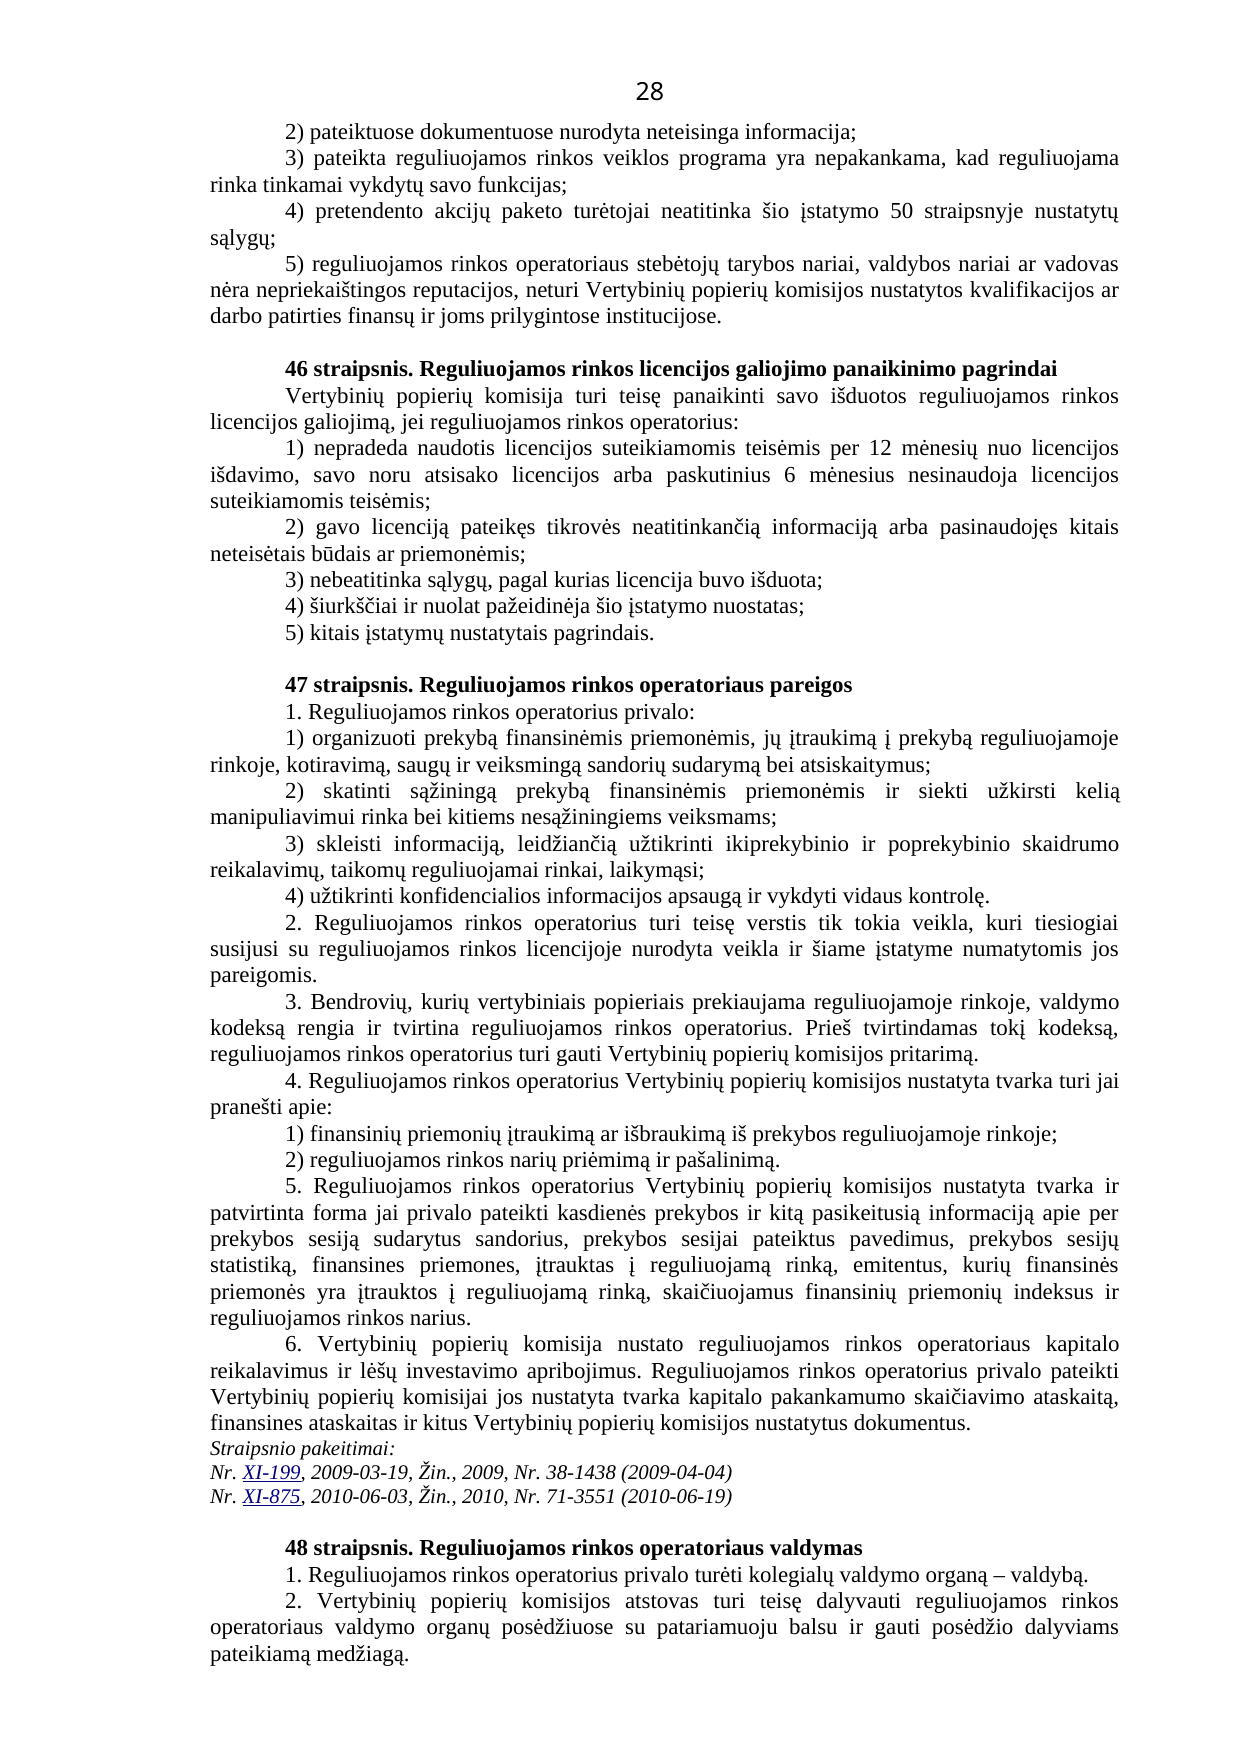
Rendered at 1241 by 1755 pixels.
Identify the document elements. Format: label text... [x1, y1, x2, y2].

text 48 straipsnis. Reguliuojamos rinkos operatoriaus valdymas [210, 1534, 1120, 1561]
text 2) skatinti sąžiningą prekybą finansinėmis priemonėmis ir siekti užkirsti kelią manipuliavimui rinka bei kitiems nesąžiningiems veiksmams; [210, 777, 1120, 830]
text 5) kitais įstatymų nustatytais pagrindais. [210, 619, 1120, 645]
text 4) šiurkščiai ir nuolat pažeidinėja šio įstatymo nuostatas; [210, 592, 1120, 619]
text 5) reguliuojamos rinkos operatoriaus stebėtojų tarybos nariai, valdybos nariai ar vadovas nėra nepriekaištingos reputacijos, neturi Vertybinių popierių komisijos nustatytos kvalifikacijos ar darbo patirties finansų ir joms prilygintose institucijose. [210, 250, 1120, 329]
text 4. Reguliuojamos rinkos operatorius Vertybinių popierių komisijos nustatyta tvarka turi jai pranešti apie: [210, 1067, 1120, 1119]
text 6. Vertybinių popierių komisija nustato reguliuojamos rinkos operatoriaus kapitalo reikalavimus ir lėšų investavimo apribojimus. Reguliuojamos rinkos operatorius privalo pateikti Vertybinių popierių komisijai jos nustatyta tvarka kapitalo pakankamumo skaičiavimo ataskaitą, finansines ataskaitas ir kitus Vertybinių popierių komisijos nustatytus dokumentus. [210, 1330, 1120, 1436]
text 46 straipsnis. Reguliuojamos rinkos licencijos galiojimo panaikinimo pagrindai [285, 355, 1120, 382]
text Nr. XI-199, 2009-03-19, Žin., 2009, Nr. 38-1438 (2009-04-04) [210, 1460, 1120, 1484]
text 1) organizuoti prekybą finansinėmis priemonėmis, jų įtraukimą į prekybą reguliuojamoje rinkoje, kotiravimą, saugų ir veiksmingą sandorių sudarymą bei atsiskaitymus; [210, 724, 1120, 777]
text 1. Reguliuojamos rinkos operatorius privalo: [210, 698, 1120, 724]
text 4) pretendento akcijų paketo turėtojai neatitinka šio įstatymo 50 straipsnyje nustatytų sąlygų; [210, 197, 1120, 250]
text 3) nebeatitinka sąlygų, pagal kurias licencija buvo išduota; [210, 566, 1120, 592]
text 2. Reguliuojamos rinkos operatorius turi teisę verstis tik tokia veikla, kuri tiesiogiai susijusi su reguliuojamos rinkos licencijoje nurodyta veikla ir šiame įstatyme numatytomis jos pareigomis. [210, 909, 1120, 988]
text 1) nepradeda naudotis licencijos suteikiamomis teisėmis per 12 mėnesių nuo licencijos išdavimo, savo noru atsisako licencijos arba paskutinius 6 mėnesius nesinaudoja licencijos suteikiamomis teisėmis; [210, 434, 1120, 513]
text 1. Reguliuojamos rinkos operatorius privalo turėti kolegialų valdymo organą – valdybą. [210, 1561, 1120, 1587]
text 2. Vertybinių popierių komisijos atstovas turi teisę dalyvauti reguliuojamos rinkos operatoriaus valdymo organų posėdžiuose su patariamuoju balsu ir gauti posėdžio dalyviams pateikiamą medžiagą. [210, 1587, 1120, 1666]
text Nr. XI-875, 2010-06-03, Žin., 2010, Nr. 71-3551 (2010-06-19) [210, 1484, 1120, 1508]
text Straipsnio pakeitimai: [210, 1436, 1120, 1460]
text 47 straipsnis. Reguliuojamos rinkos operatoriaus pareigos [210, 672, 1120, 698]
text 2) reguliuojamos rinkos narių priėmimą ir pašalinimą. [210, 1146, 1120, 1172]
text 3) pateikta reguliuojamos rinkos veiklos programa yra nepakankama, kad reguliuojama rinka tinkamai vykdytų savo funkcijas; [210, 144, 1120, 197]
text 4) užtikrinti konfidencialios informacijos apsaugą ir vykdyti vidaus kontrolę. [210, 882, 1120, 909]
text 3) skleisti informaciją, leidžiančią užtikrinti ikiprekybinio ir poprekybinio skaidrumo reikalavimų, taikomų reguliuojamai rinkai, laikymąsi; [210, 830, 1120, 882]
text 2) gavo licenciją pateikęs tikrovės neatitinkančią informaciją arba pasinaudojęs kitais neteisėtais būdais ar priemonėmis; [210, 513, 1120, 566]
text 2) pateiktuose dokumentuose nurodyta neteisinga informacija; [210, 118, 1120, 144]
text 1) finansinių priemonių įtraukimą ar išbraukimą iš prekybos reguliuojamoje rinkoje; [210, 1119, 1120, 1146]
text Vertybinių popierių komisija turi teisę panaikinti savo išduotos reguliuojamos rinkos licencijos galiojimą, jei reguliuojamos rinkos operatorius: [210, 382, 1120, 434]
text 3. Bendrovių, kurių vertybiniais popieriais prekiaujama reguliuojamoje rinkoje, valdymo kodeksą rengia ir tvirtina reguliuojamos rinkos operatorius. Prieš tvirtindamas tokį kodeksą, reguliuojamos rinkos operatorius turi gauti Vertybinių popierių komisijos pritarimą. [210, 988, 1120, 1067]
text 5. Reguliuojamos rinkos operatorius Vertybinių popierių komisijos nustatyta tvarka ir patvirtinta forma jai privalo pateikti kasdienės prekybos ir kitą pasikeitusią informaciją apie per prekybos sesiją sudarytus sandorius, prekybos sesijai pateiktus pavedimus, prekybos sesijų statistiką, finansines priemones, įtrauktas į reguliuojamą rinką, emitentus, kurių finansinės priemonės yra įtrauktos į reguliuojamą rinką, skaičiuojamus finansinių priemonių indeksus ir reguliuojamos rinkos narius. [210, 1172, 1120, 1330]
